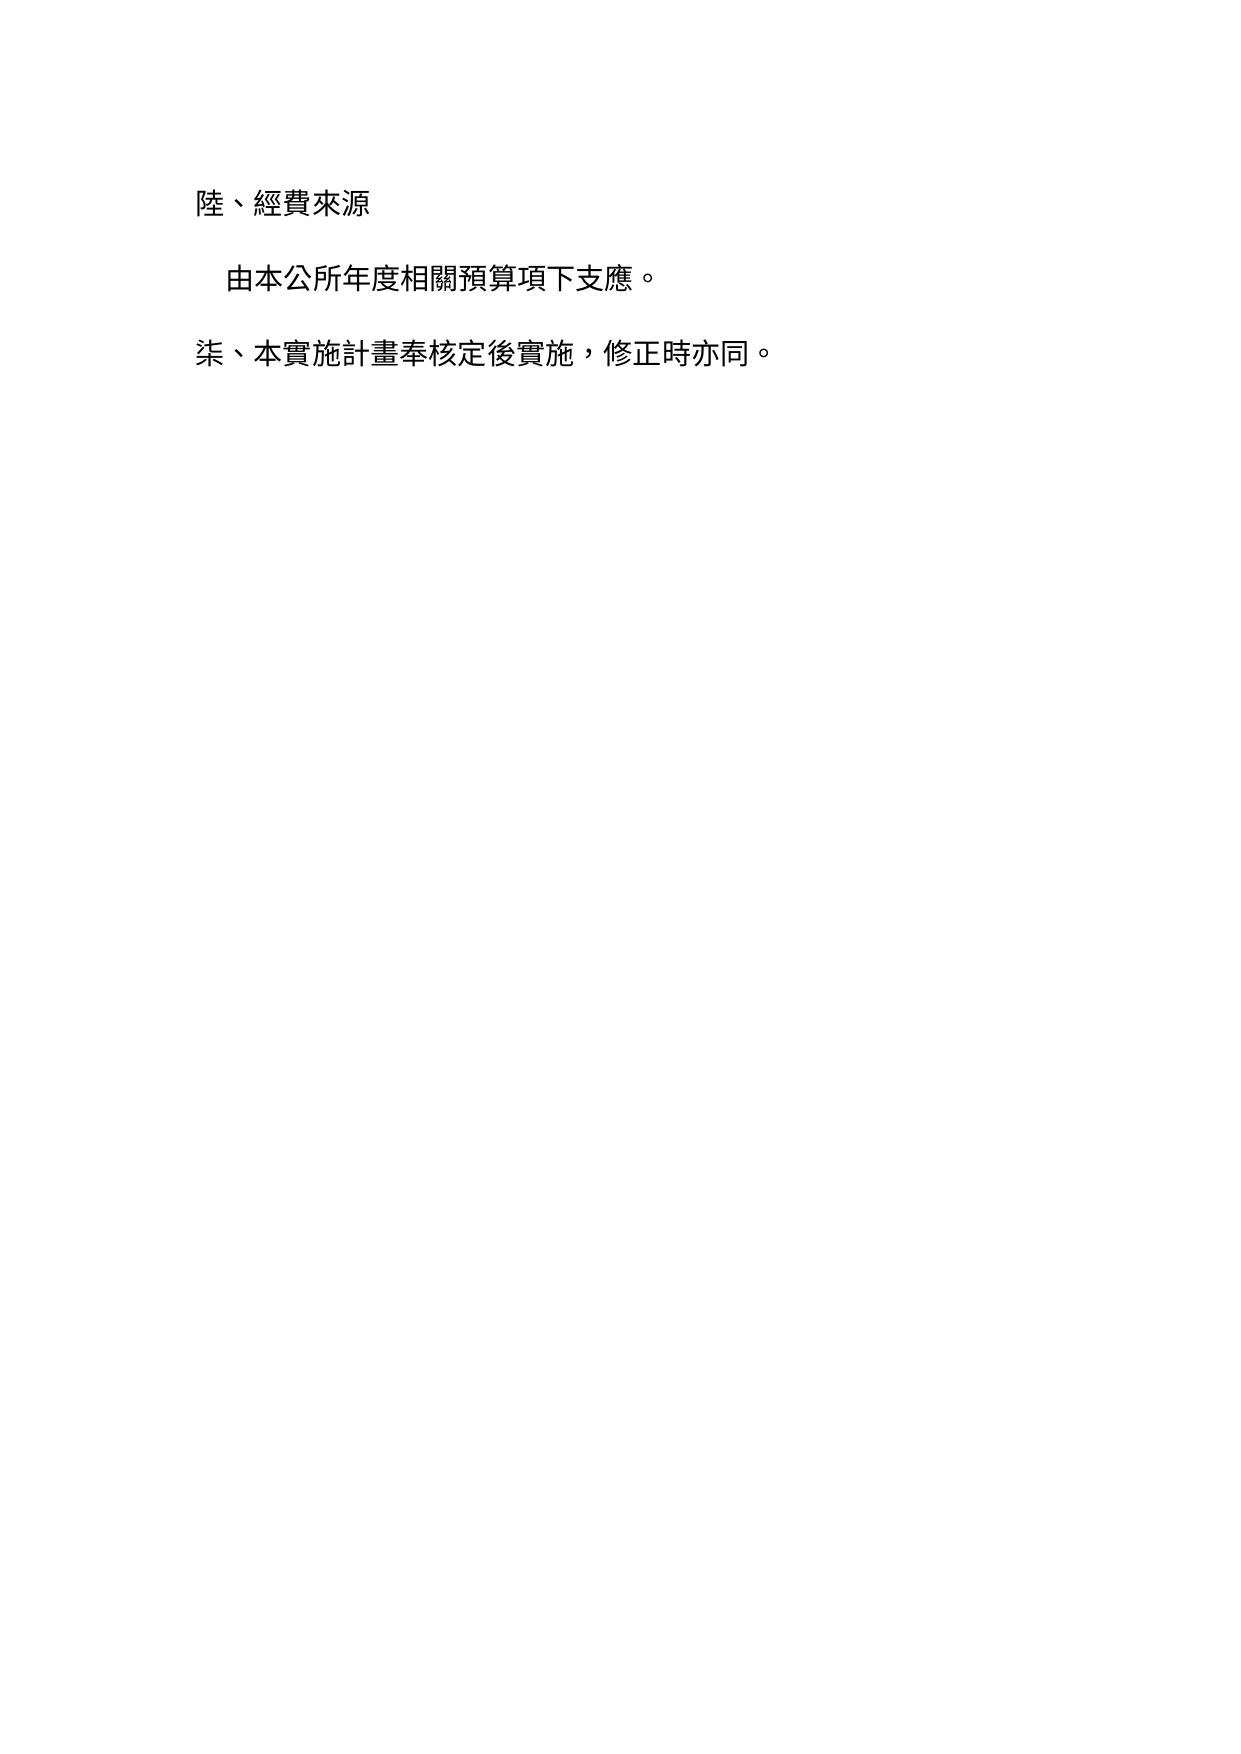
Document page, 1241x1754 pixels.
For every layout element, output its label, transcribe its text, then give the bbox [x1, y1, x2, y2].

text 柒、本實施計畫奉核定後實施，修正時亦同。 [187, 314, 1053, 389]
text 陸、經費來源 [187, 164, 1053, 239]
text 由本公所年度相關預算項下支應。 [187, 239, 1053, 314]
